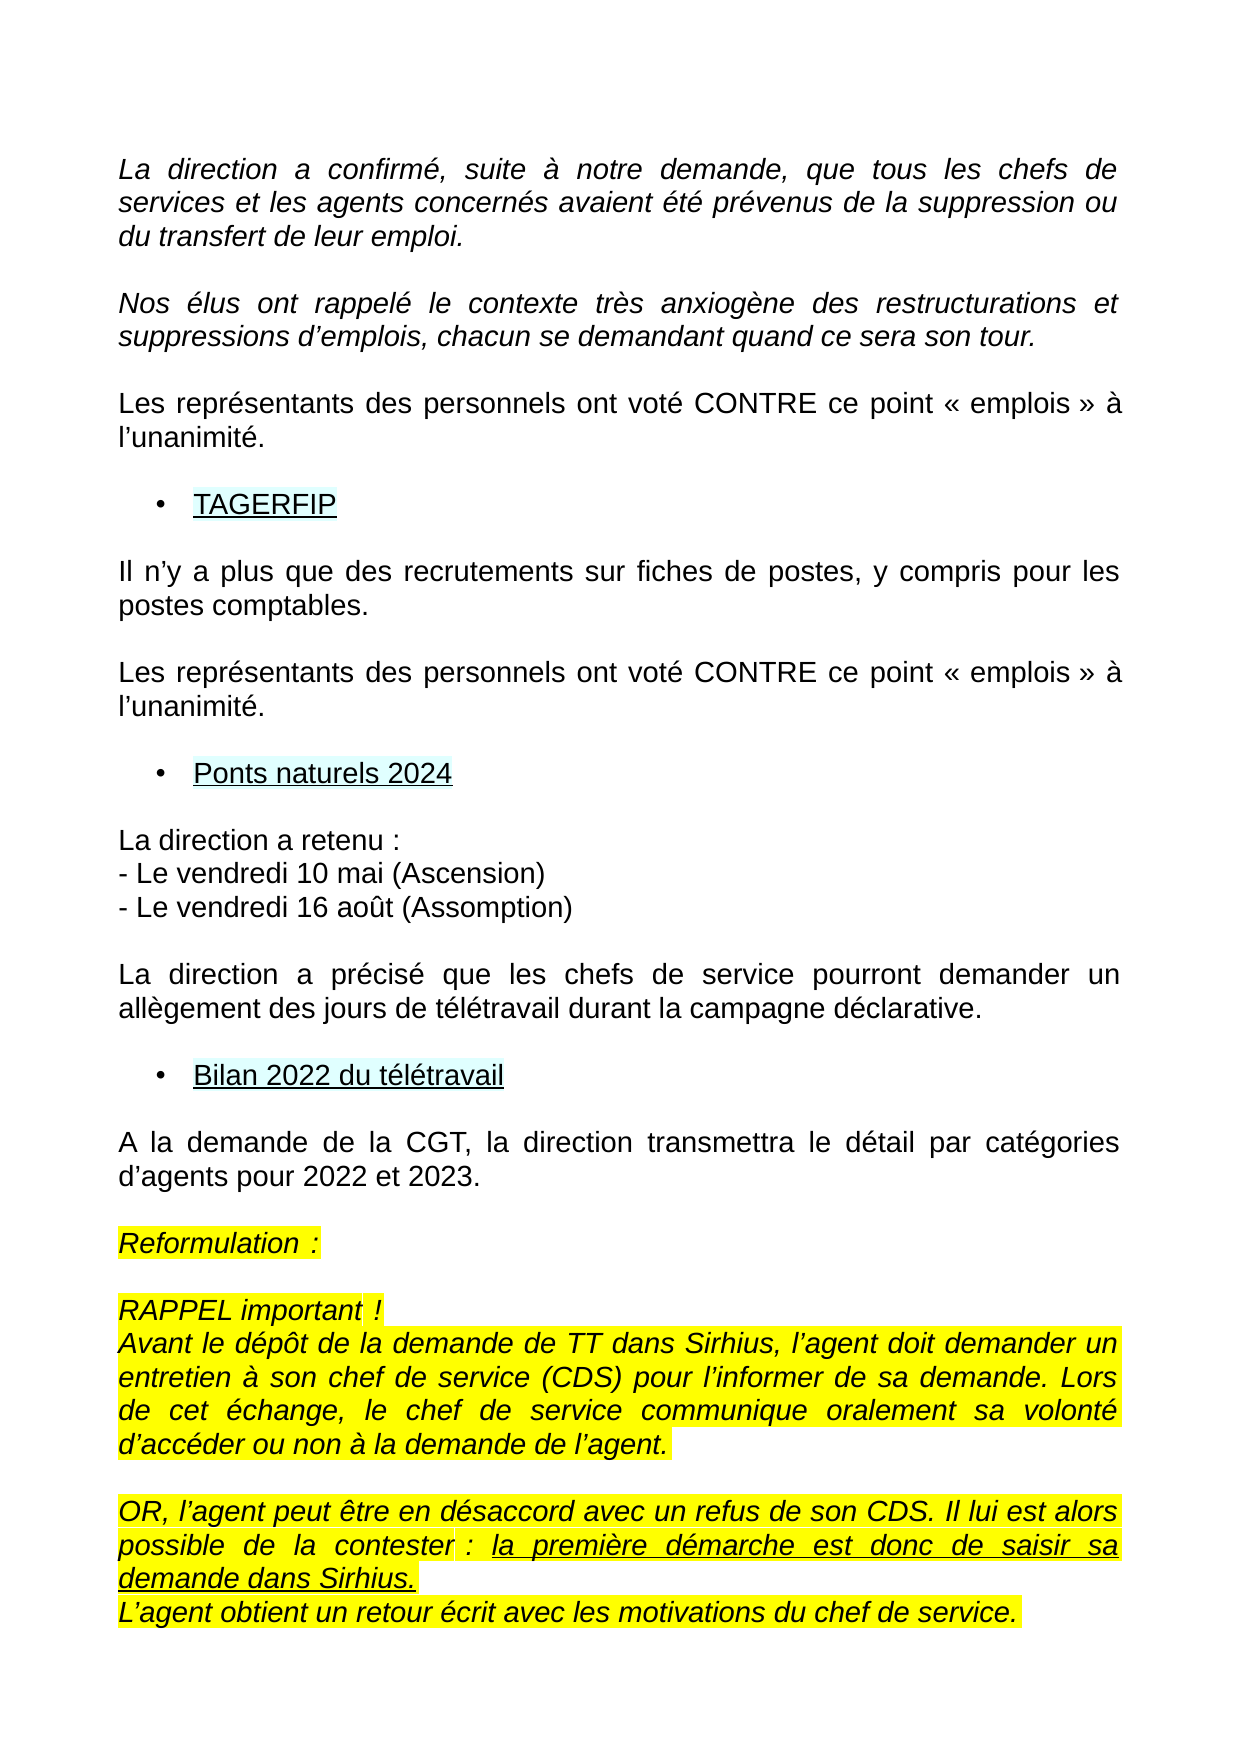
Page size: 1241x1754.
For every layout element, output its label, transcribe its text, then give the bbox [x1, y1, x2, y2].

list Ponts naturels 2024 [156, 756, 1122, 789]
list Bilan 2022 du télétravail [156, 1058, 1122, 1091]
text Il n’y a plus que des recrutements sur fiches de postes, y compris pour les postes comptables. [118, 554, 1122, 621]
text Reformulation : [118, 1226, 1122, 1259]
text Nos élus ont rappelé le contexte très anxiogène des restructurations et suppressions d’emplois, chacun se demandant quand ce sera son tour. [118, 286, 1122, 353]
text La direction a confirmé, suite à notre demande, que tous les chefs de services et les agents concernés avaient été prévenus de la suppression ou du transfert de leur emploi. [118, 152, 1122, 252]
text Les représentants des personnels ont voté CONTRE ce point « emplois » à l’unanimité. [118, 386, 1122, 453]
list TAGERFIP [156, 487, 1122, 521]
text Avant le dépôt de la demande de TT dans Sirhius, l’agent doit demander un entretien à son chef de service (CDS) pour l’informer de sa demande. Lors de cet échange, le chef de service communique oralement sa volonté d’accéder ou non à la demande de l’agent. [118, 1326, 1122, 1460]
text La direction a précisé que les chefs de service pourront demander un allègement des jours de télétravail durant la campagne déclarative. [118, 957, 1122, 1024]
text L’agent obtient un retour écrit avec les motivations du chef de service. [118, 1594, 1122, 1628]
text Les représentants des personnels ont voté CONTRE ce point « emplois » à l’unanimité. [118, 655, 1122, 722]
text A la demande de la CGT, la direction transmettra le détail par catégories d’agents pour 2022 et 2023. [118, 1125, 1122, 1192]
text - Le vendredi 16 août (Assomption) [118, 890, 1122, 923]
text La direction a retenu : [118, 823, 1122, 856]
text RAPPEL important ! [118, 1293, 1122, 1326]
text - Le vendredi 10 mai (Ascension) [118, 856, 1122, 890]
text OR, l’agent peut être en désaccord avec un refus de son CDS. Il lui est alors possible de la contester : la première démarche est donc de saisir sa demande dans Sirhius. [118, 1494, 1122, 1594]
